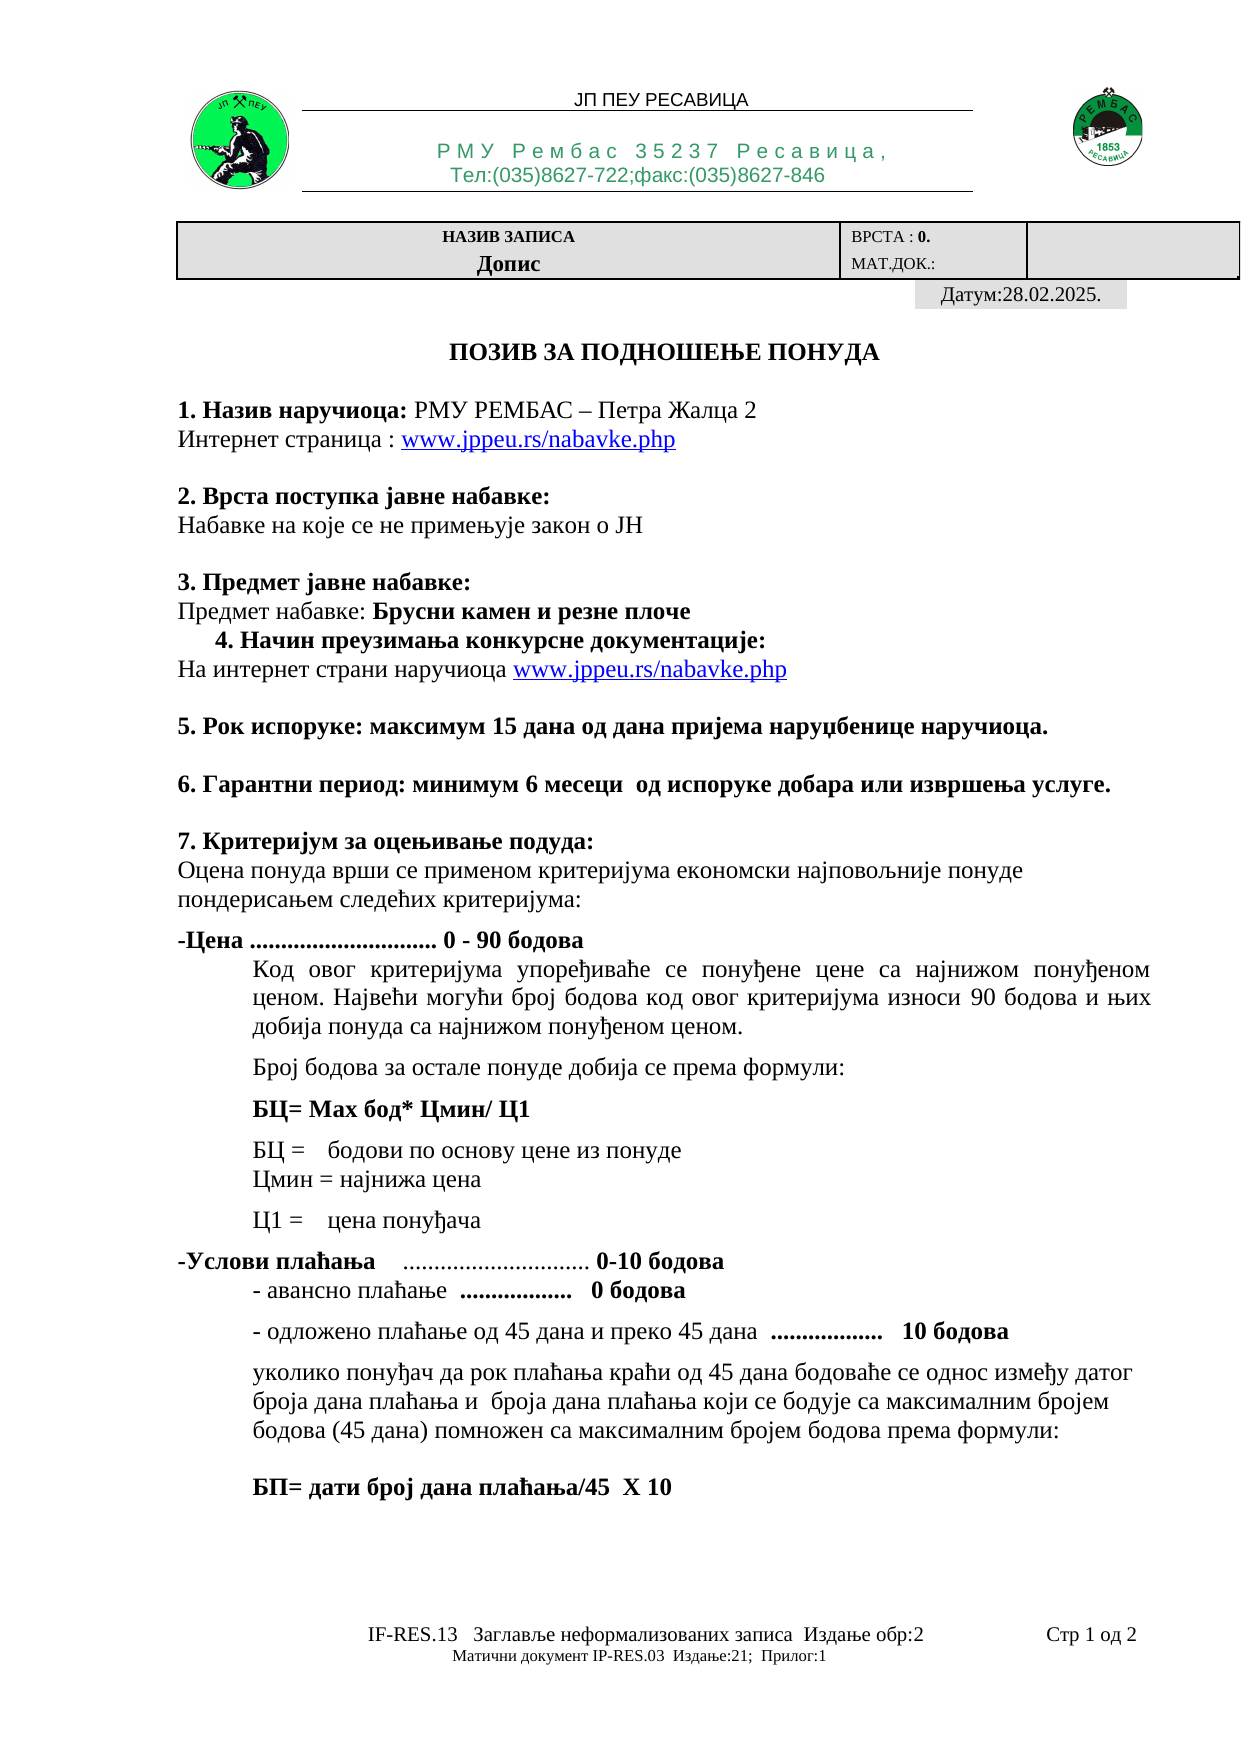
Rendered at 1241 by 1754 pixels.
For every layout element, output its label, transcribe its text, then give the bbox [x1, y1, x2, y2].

table_cell [1028, 249, 1239, 278]
text 5. Рок испоруке: максимум 15 дана од дана пријема наруџбенице наручиоца. [177, 711, 1152, 740]
table_cell [1208, 280, 1214, 309]
text На интернет страни наручиоца www.jppeu.rs/nabavke.php [177, 654, 1152, 682]
table_cell [1127, 280, 1152, 309]
table_cell [177, 280, 915, 309]
text Цмин = најнижа цена [252, 1164, 1152, 1192]
text Код овог критеријума упоређиваће се понуђене цене са најнижом понуђеном ценом. Највећи могући број бодова код овог критеријума износи 90 бодова и њих добија понуда са најнижом понуђеном ценом. [252, 954, 1152, 1040]
table_cell [1170, 280, 1176, 309]
text Предмет набавке: Брусни камен и резне плоче [177, 596, 1152, 625]
table_header Ознака: [1028, 223, 1239, 249]
text -Цена .............................. 0 - 90 бодова [177, 925, 1152, 954]
text уколико понуђач да рок плаћања краћи од 45 дана бодоваће се однос између датог броја дана плаћања и броја дана плаћања који се бодује са максималним бројем бодова (45 дана) помножен са максималним бројем бодова према формули: [252, 1357, 1152, 1444]
text 4. Начин преузимања конкурсне документације: [177, 625, 1152, 654]
text -Услови плаћања .............................. 0-10 бодова [177, 1246, 1152, 1275]
table_cell [1220, 280, 1226, 309]
text Набавке на које се не примењује закон о ЈН [177, 510, 1152, 539]
text 1. Назив наручиоца: РМУ РЕМБАС – Петра Жалца 2 [177, 395, 1152, 424]
text БЦ = бодови по основу цене из понуде [252, 1135, 1152, 1164]
text Оцена понуда врши се применом критеријума економски најповољније понуде пондерисањем следећих критеријума: [177, 855, 1152, 912]
text 2. Врста поступка јавне набавке: [177, 481, 1152, 510]
table_cell [1152, 280, 1157, 309]
text 7. Критеријум за оцењивање подуда: [177, 826, 1152, 855]
table_cell [1158, 280, 1164, 309]
table_header НАЗИВ ЗАПИСА [178, 223, 839, 249]
text ПОЗИВ ЗА ПОДНОШЕЊЕ ПОНУДА [177, 337, 1152, 366]
table_cell [1176, 280, 1182, 309]
table_cell Датум:28.02.2025. [915, 280, 1127, 309]
text Број бодова за остале понуде добија се према формули: [252, 1052, 1152, 1081]
picture [1073, 87, 1143, 166]
text - одложено плаћање од 45 дана и преко 45 дана .................. 10 бодова [252, 1316, 1152, 1345]
text БП= дати број дана плаћања/45 X 10 [252, 1472, 1152, 1501]
text 6. Гарантни период: минимум 6 месеци од испоруке добара или извршења услуге. [177, 769, 1152, 797]
table_cell [1183, 280, 1189, 309]
text Ц1 = цена понуђача [252, 1205, 1152, 1234]
table_cell Допис [178, 249, 839, 278]
picture [190, 90, 290, 190]
text БЦ= Маx бод* Цмин/ Ц1 [252, 1094, 1152, 1122]
text 3. Предмет јавне набавке: [177, 567, 1152, 596]
table_cell МАТ.ДОК.: [841, 249, 1026, 278]
text - авансно плаћање .................. 0 бодова [252, 1275, 1152, 1304]
table_cell [1214, 280, 1220, 309]
table_cell [1201, 280, 1207, 309]
table_cell [1233, 280, 1239, 309]
table_header ВРСТА : 0. [841, 223, 1026, 249]
text Интернет страница : www.jppeu.rs/nabavke.php [177, 424, 1152, 452]
table_cell [1189, 280, 1195, 309]
table_cell [1164, 280, 1170, 309]
table_cell [1226, 280, 1232, 309]
table_cell [1195, 280, 1201, 309]
